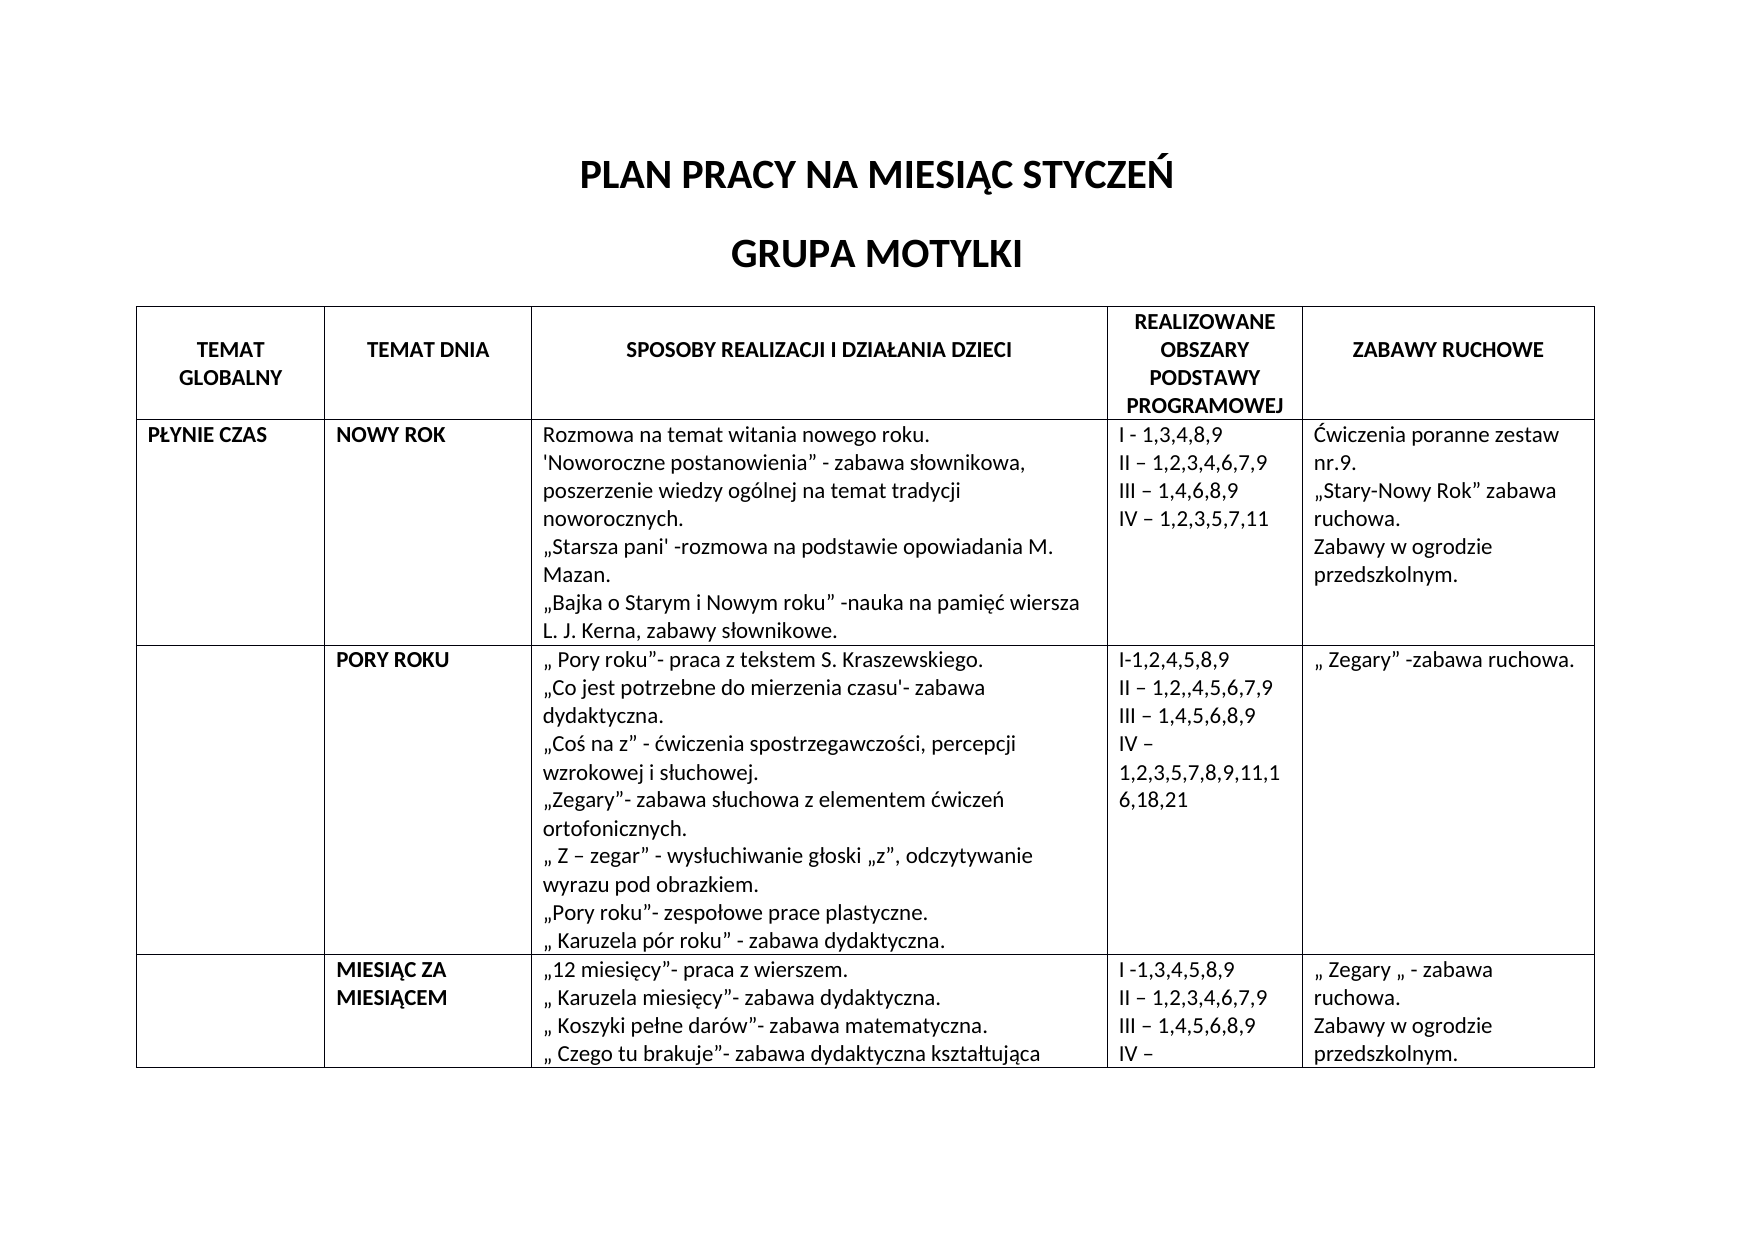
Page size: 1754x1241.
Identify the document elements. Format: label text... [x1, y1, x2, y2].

table_cell I -1,3,4,5,8,9 II – 1,2,3,4,6,7,9 III – 1,4,5,6,8,9 IV – [1108, 955, 1302, 1067]
table_cell „ Zegary” -zabawa ruchowa. [1303, 646, 1594, 954]
table_cell „ Zegary „ - zabawa ruchowa. Zabawy w ogrodzie przedszkolnym. [1303, 955, 1594, 1067]
table_header TEMAT DNIA [325, 307, 531, 419]
table_cell MIESIĄC ZA MIESIĄCEM [325, 955, 531, 1067]
table_header REALIZOWANE OBSZARY PODSTAWY PROGRAMOWEJ [1108, 307, 1302, 419]
text PLAN PRACY NA MIESIĄC STYCZEŃ [148, 148, 1606, 198]
table_header TEMAT GLOBALNY [137, 307, 324, 419]
table_header ZABAWY RUCHOWE [1303, 307, 1594, 419]
table_cell „ Pory roku”- praca z tekstem S. Kraszewskiego. „Co jest potrzebne do mierzenia czasu'- zabawa dydaktyczna. „Coś na z” - ćwiczenia spostrzegawczości, percepcji wzrokowej i słuchowej. „Zegary”- zabawa słuchowa z elementem ćwiczeń ortofonicznych. „ Z – zegar” - wysłuchiwanie głoski „z”, odczytywanie wyrazu pod obrazkiem. „Pory roku”- zespołowe prace plastyczne. „ Karuzela pór roku” - zabawa dydaktyczna. [532, 646, 1107, 954]
table_cell Rozmowa na temat witania nowego roku. 'Noworoczne postanowienia” - zabawa słownikowa, poszerzenie wiedzy ogólnej na temat tradycji noworocznych. „Starsza pani' -rozmowa na podstawie opowiadania M. Mazan. „Bajka o Starym i Nowym roku” -nauka na pamięć wiersza L. J. Kerna, zabawy słownikowe. [532, 420, 1107, 644]
table_cell Ćwiczenia poranne zestaw nr.9. „Stary-Nowy Rok” zabawa ruchowa. Zabawy w ogrodzie przedszkolnym. [1303, 420, 1594, 644]
table_cell [137, 955, 324, 1067]
text GRUPA MOTYLKI [148, 227, 1606, 278]
table_cell [137, 646, 324, 954]
table_cell NOWY ROK [325, 420, 531, 644]
table_header SPOSOBY REALIZACJI I DZIAŁANIA DZIECI [532, 307, 1107, 419]
table_cell I-1,2,4,5,8,9 II – 1,2,,4,5,6,7,9 III – 1,4,5,6,8,9 IV – 1,2,3,5,7,8,9,11,16,18,21 [1108, 646, 1302, 954]
table_cell I - 1,3,4,8,9 II – 1,2,3,4,6,7,9 III – 1,4,6,8,9 IV – 1,2,3,5,7,11 [1108, 420, 1302, 644]
table_cell „12 miesięcy”- praca z wierszem. „ Karuzela miesięcy”- zabawa dydaktyczna. „ Koszyki pełne darów”- zabawa matematyczna. „ Czego tu brakuje”- zabawa dydaktyczna kształtująca [532, 955, 1107, 1067]
table_cell PŁYNIE CZAS [137, 420, 324, 644]
table_cell PORY ROKU [325, 646, 531, 954]
